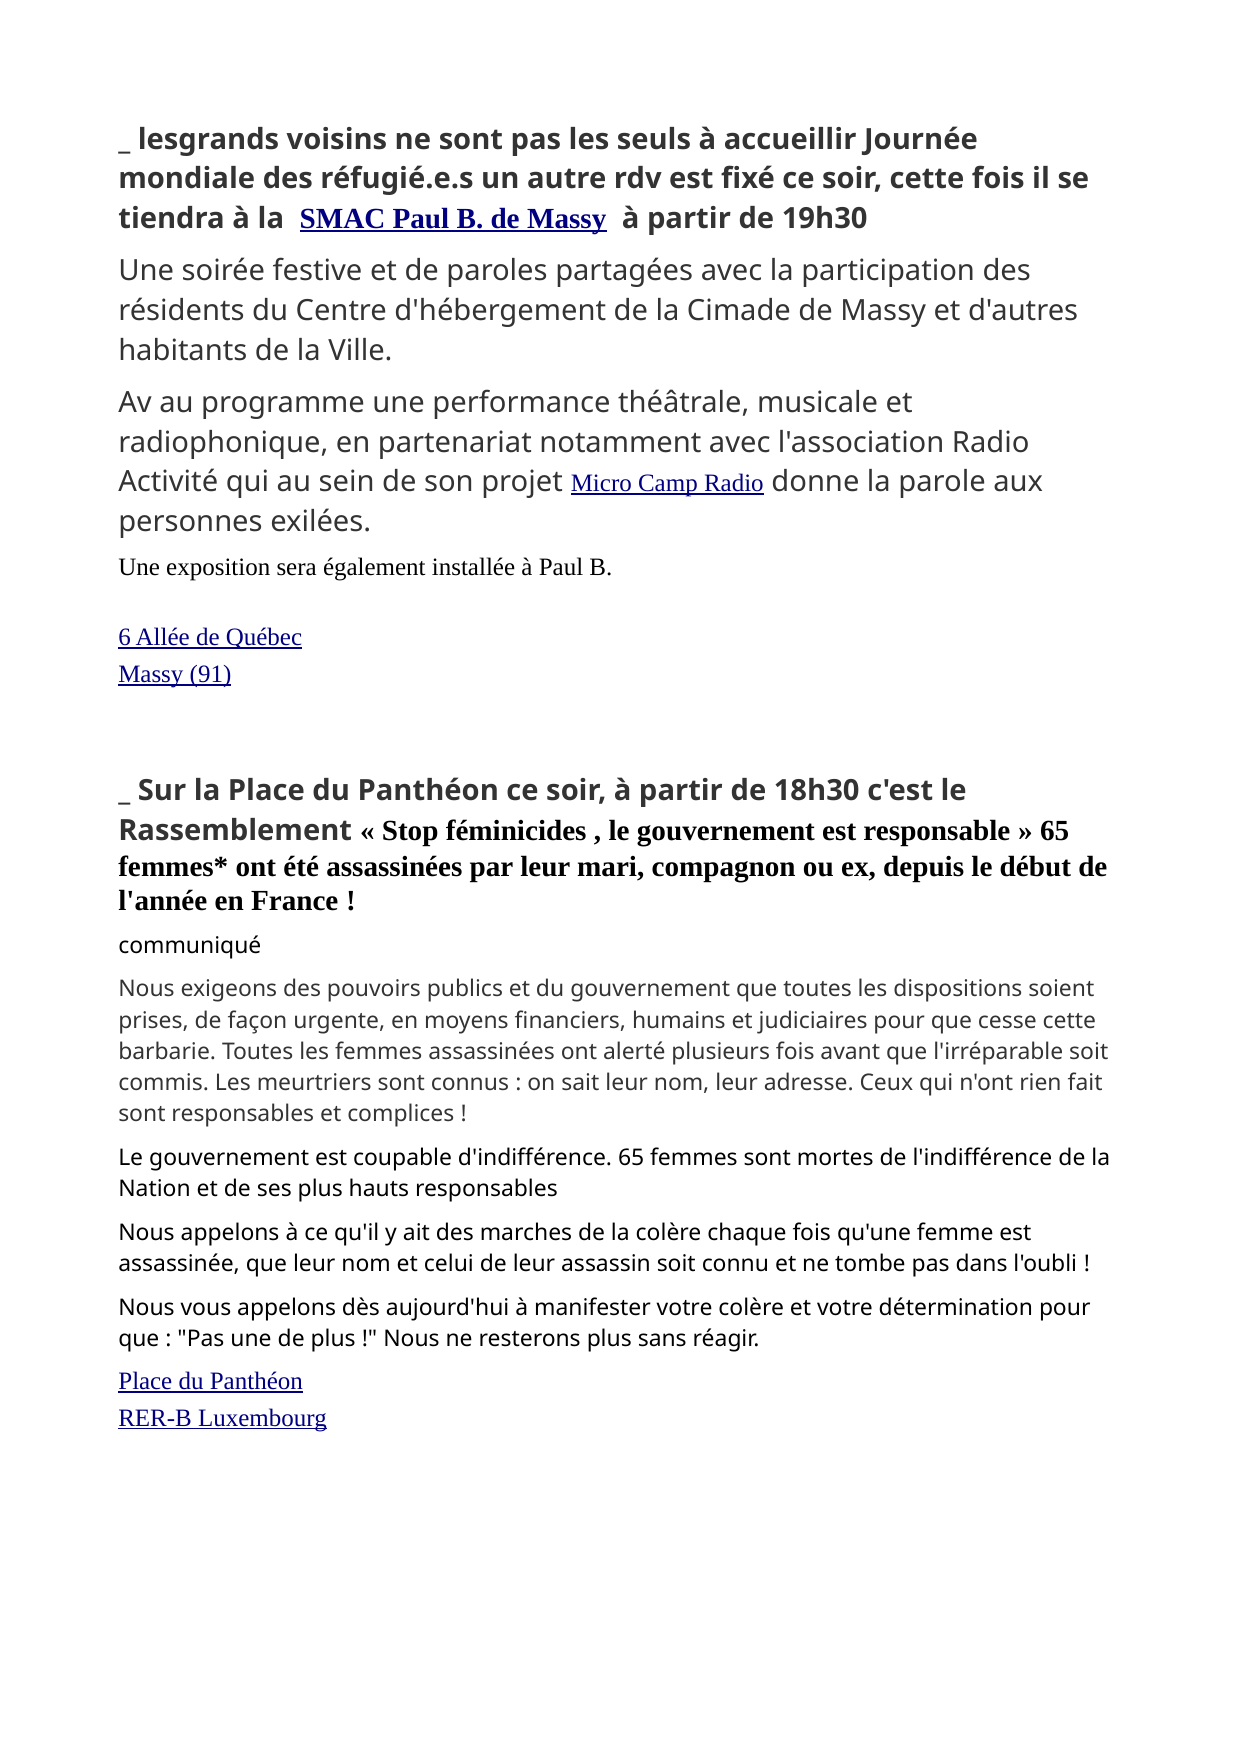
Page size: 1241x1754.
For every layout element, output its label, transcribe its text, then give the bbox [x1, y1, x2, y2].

text 6 Allée de Québec Massy (91) [118, 594, 1122, 691]
subtitle _ lesgrands voisins ne sont pas les seuls à accueillir Journée mondiale des réfugié.e.s un autre rdv est fixé ce soir, cette fois il se tiendra à la SMAC Paul B. de Massy à partir de 19h30 [118, 118, 1122, 237]
text Nous vous appelons dès aujourd'hui à manifester votre colère et votre détermination pour que : "Pas une de plus !" Nous ne resterons plus sans réagir. [118, 1291, 1122, 1354]
text Le gouvernement est coupable d'indifférence. 65 femmes sont mortes de l'indifférence de la Nation et de ses plus hauts responsables [118, 1141, 1122, 1204]
text Nous appelons à ce qu'il y ait des marches de la colère chaque fois qu'une femme est assassinée, que leur nom et celui de leur assassin soit connu et ne tombe pas dans l'oubli ! [118, 1216, 1122, 1279]
text Une soirée festive et de paroles partagées avec la participation des résidents du Centre d'hébergement de la Cimade de Massy et d'autres habitants de la Ville. [118, 250, 1122, 369]
text Une exposition sera également installée à Paul B. [118, 552, 1122, 581]
text Place du Panthéon RER-B Luxembourg [118, 1366, 1122, 1434]
text Av au programme une performance théâtrale, musicale et radiophonique, en partenariat notamment avec l'association Radio Activité qui au sein de son projet Micro Camp Radio donne la parole aux personnes exilées. [118, 381, 1122, 540]
subtitle _ Sur la Place du Panthéon ce soir, à partir de 18h30 c'est le Rassemblement « Stop féminicides , le gouvernement est responsable » 65 femmes* ont été assassinées par leur mari, compagnon ou ex, depuis le début de l'année en France ! [118, 770, 1122, 916]
text communiqué [118, 929, 1122, 960]
text Nous exigeons des pouvoirs publics et du gouvernement que toutes les dispositions soient prises, de façon urgente, en moyens financiers, humains et judiciaires pour que cesse cette barbarie. Toutes les femmes assassinées ont alerté plusieurs fois avant que l'irréparable soit commis. Les meurtriers sont connus : on sait leur nom, leur adresse. Ceux qui n'ont rien fait sont responsables et complices ! [118, 972, 1122, 1129]
